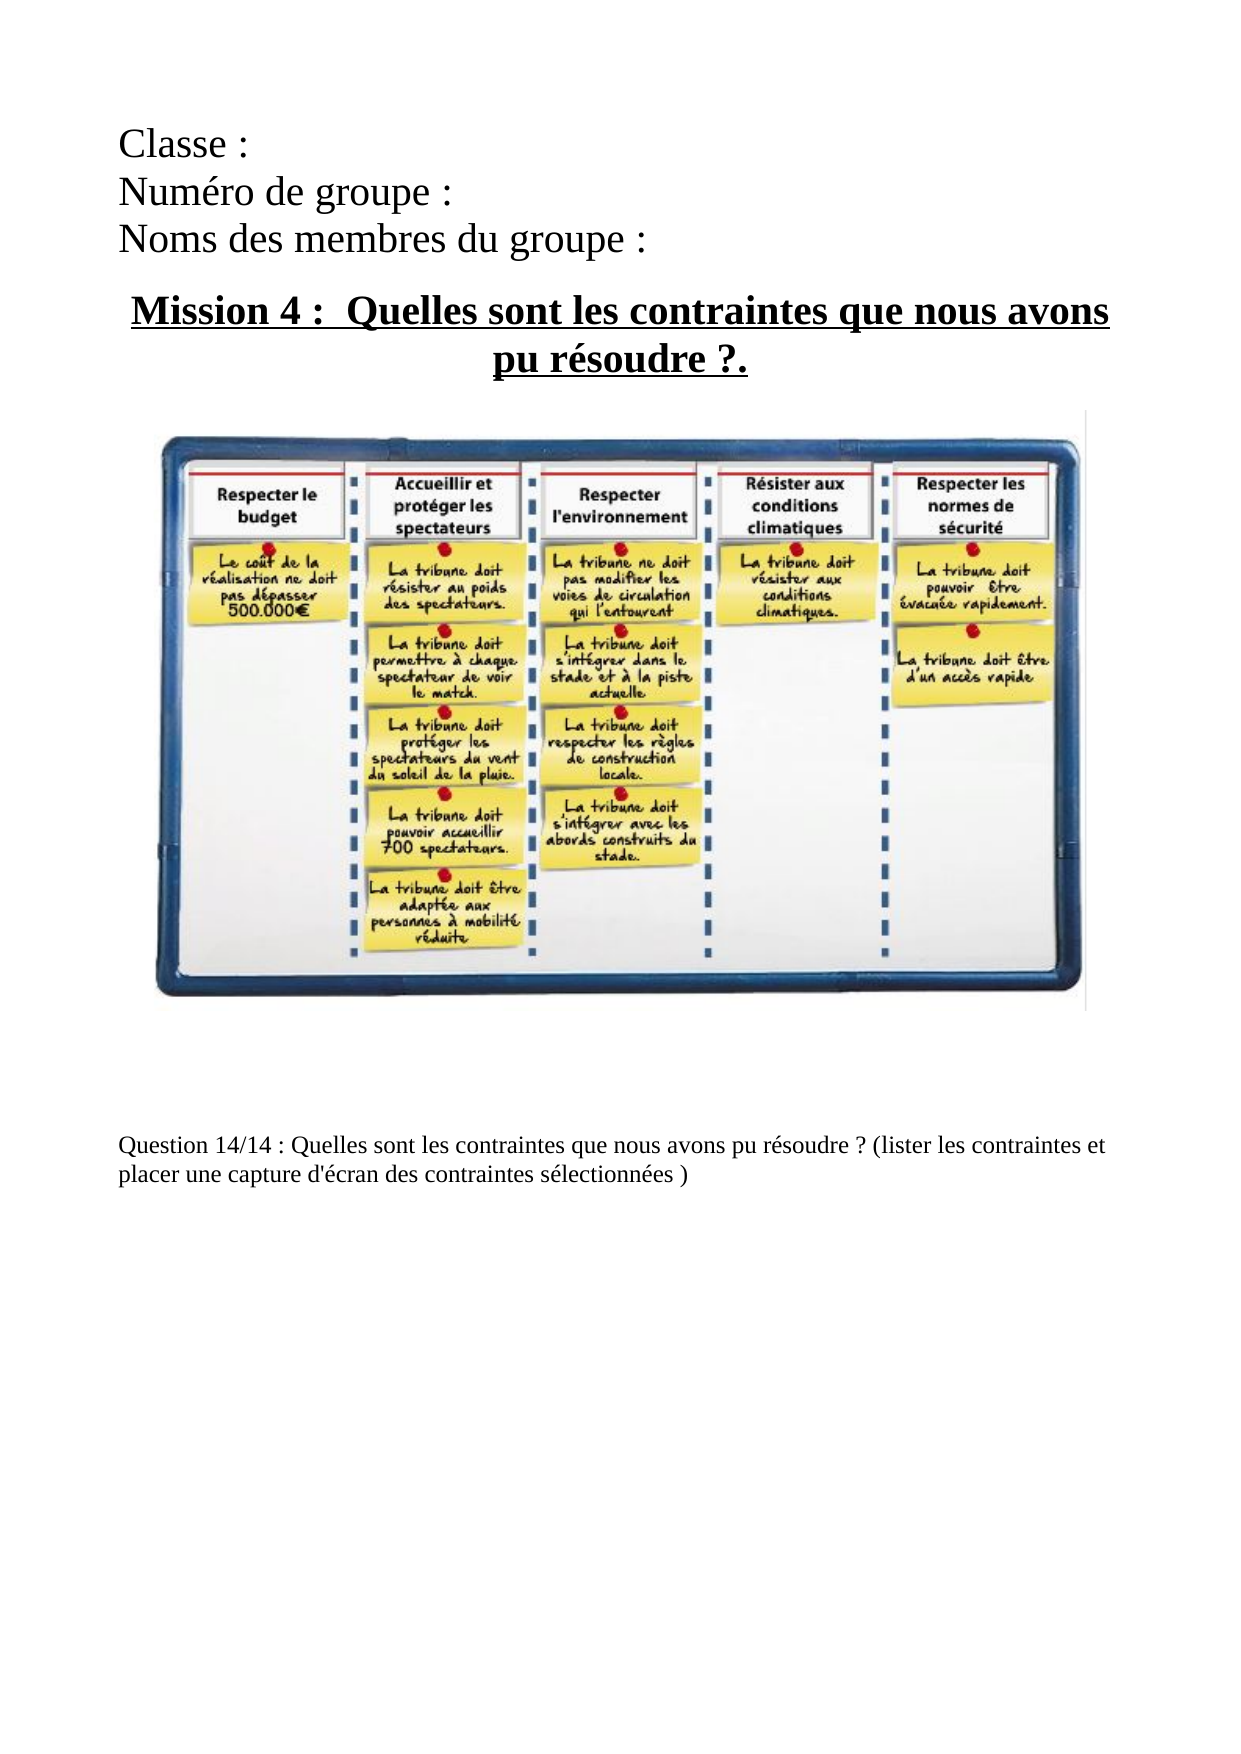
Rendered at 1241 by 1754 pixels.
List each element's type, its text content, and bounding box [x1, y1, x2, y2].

text Classe : [118, 118, 1122, 166]
text Question 14/14 : Quelles sont les contraintes que nous avons pu résoudre ? (lister les contraintes et placer une capture d'écran des contraintes sélectionnées ) [118, 1130, 1122, 1188]
text Numéro de groupe : [118, 166, 1122, 214]
text Noms des membres du groupe : [118, 214, 1122, 262]
text Mission 4 : Quelles sont les contraintes que nous avons pu résoudre ?. [118, 286, 1122, 382]
picture [153, 410, 1087, 1011]
